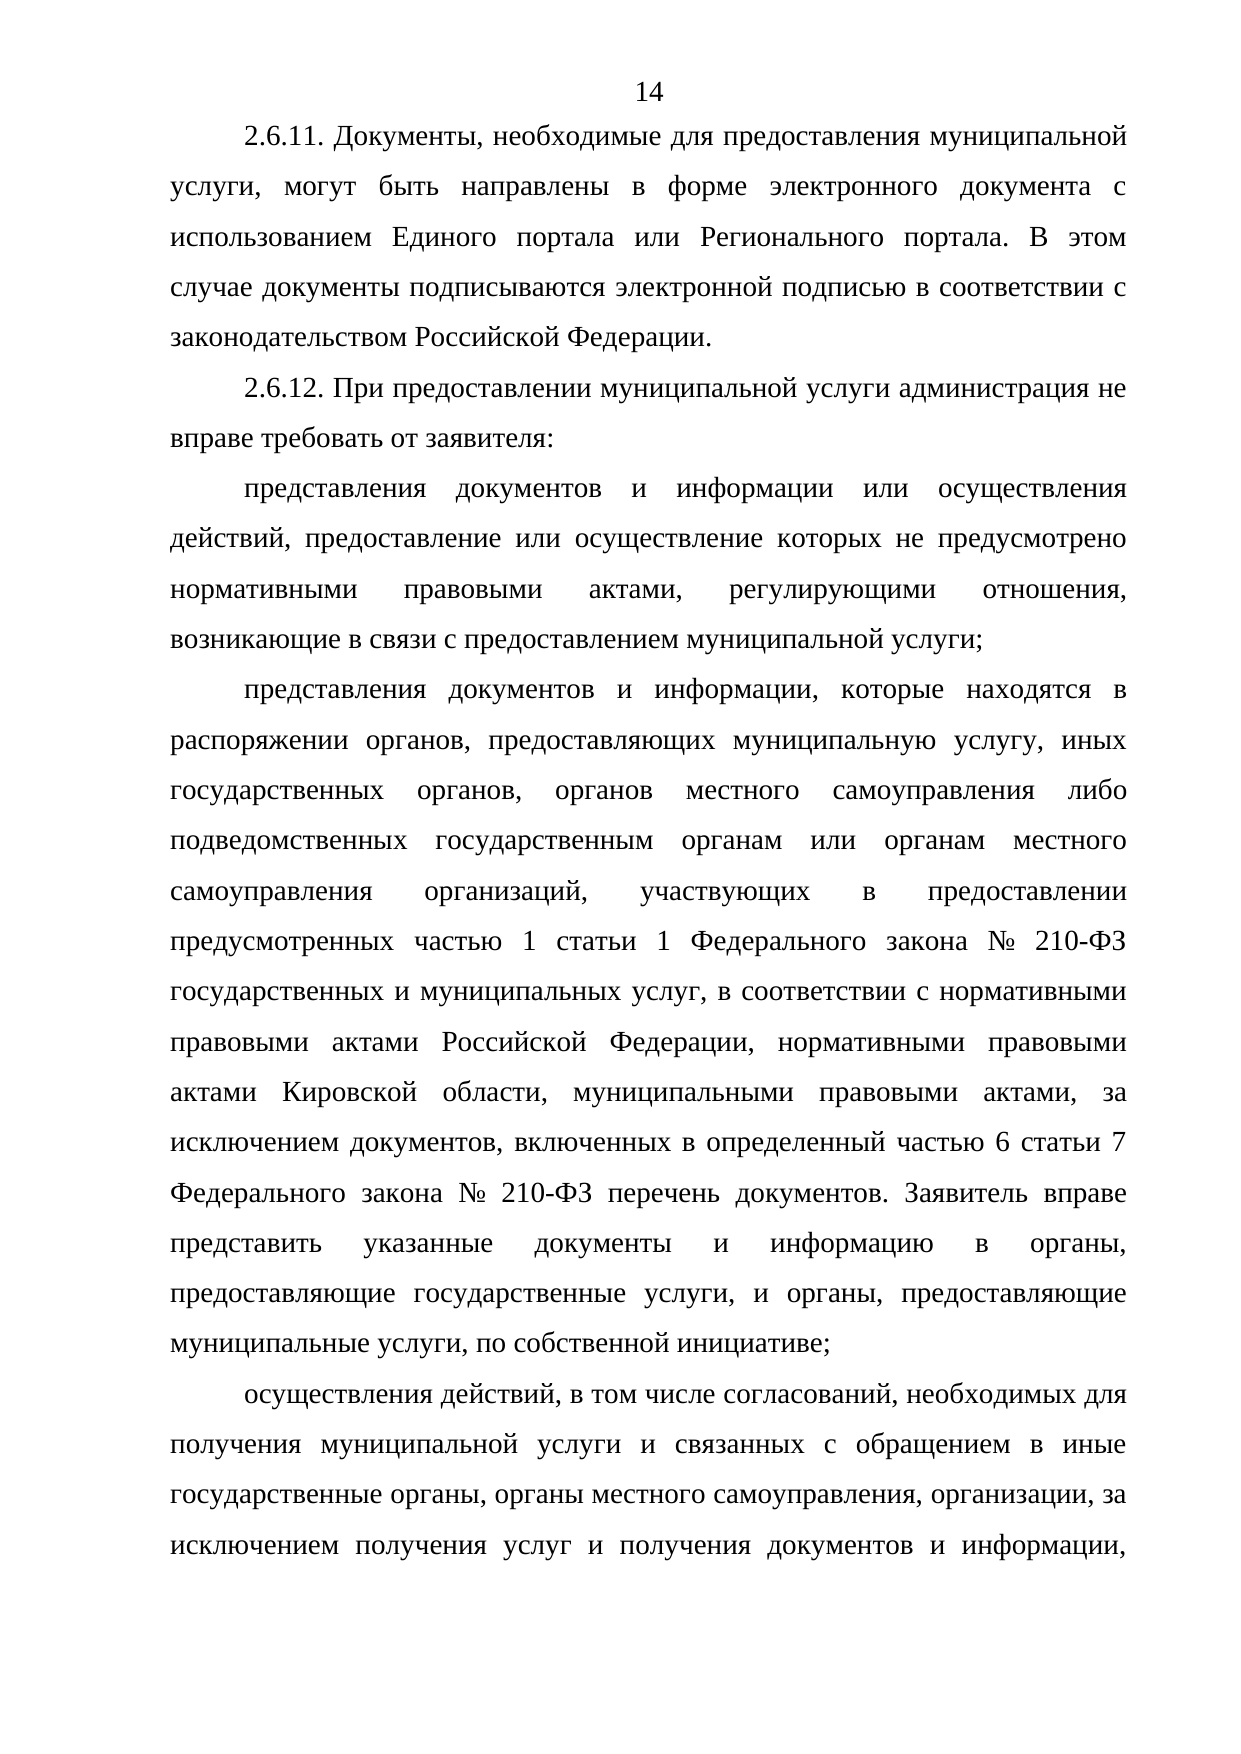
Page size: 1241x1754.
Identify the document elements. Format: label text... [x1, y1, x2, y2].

text представления документов и информации, которые находятся в распоряжении органов, предоставляющих муниципальную услугу, иных государственных органов, органов местного самоуправления либо подведомственных государственным органам или органам местного самоуправления организаций, участвующих в предоставлении предусмотренных частью 1 статьи 1 Федерального закона № 210-ФЗ государственных и муниципальных услуг, в соответствии с нормативными правовыми актами Российской Федерации, нормативными правовыми актами Кировской области, муниципальными правовыми актами, за исключением документов, включенных в определенный частью 6 статьи 7 Федерального закона № 210-ФЗ перечень документов. Заявитель вправе представить указанные документы и информацию в органы, предоставляющие государственные услуги, и органы, предоставляющие муниципальные услуги, по собственной инициативе; [170, 672, 1128, 1359]
text осуществления действий, в том числе согласований, необходимых для получения муниципальной услуги и связанных с обращением в иные государственные органы, органы местного самоуправления, организации, за исключением получения услуг и получения документов и информации, [170, 1376, 1128, 1560]
text 2.6.11. Документы, необходимые для предоставления муниципальной услуги, могут быть направлены в форме электронного документа с использованием Единого портала или Регионального портала. В этом случае документы подписываются электронной подписью в соответствии с законодательством Российской Федерации. [170, 118, 1128, 353]
text 2.6.12. При предоставлении муниципальной услуги администрация не вправе требовать от заявителя: [170, 370, 1128, 453]
text представления документов и информации или осуществления действий, предоставление или осуществление которых не предусмотрено нормативными правовыми актами, регулирующими отношения, возникающие в связи с предоставлением муниципальной услуги; [170, 470, 1128, 655]
